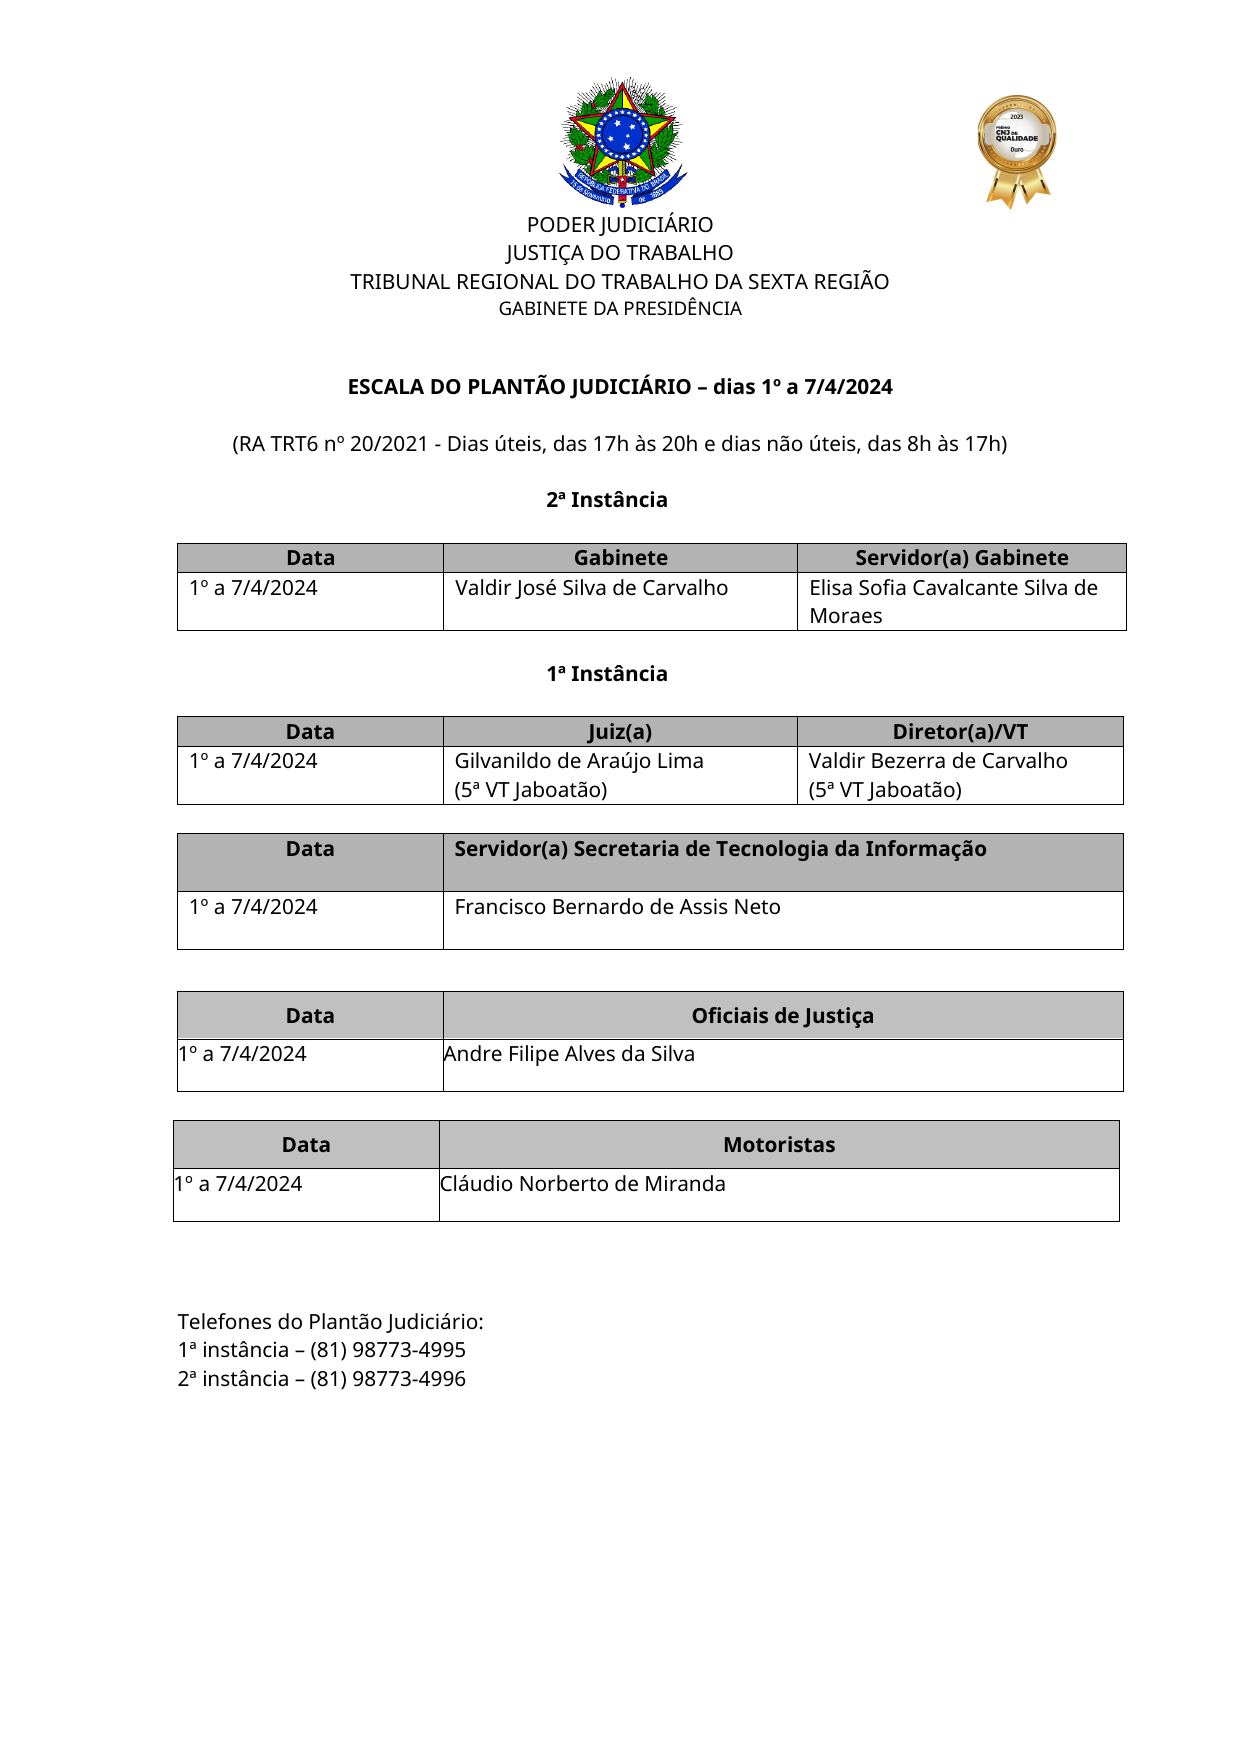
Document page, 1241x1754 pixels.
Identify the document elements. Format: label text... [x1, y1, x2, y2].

table_cell Valdir Bezerra de Carvalho (5ª VT Jaboatão) [798, 747, 1123, 803]
table_cell 1º a 7/4/2024 [178, 892, 443, 949]
picture [977, 95, 1057, 210]
table_cell Gilvanildo de Araújo Lima (5ª VT Jaboatão) [444, 747, 797, 803]
text (RA TRT6 nº 20/2021 - Dias úteis, das 17h às 20h e dias não úteis, das 8h às 17h) [177, 429, 1063, 457]
text Telefones do Plantão Judiciário: [177, 1307, 1063, 1335]
text 2ª instância – (81) 98773-4996 [177, 1364, 1063, 1392]
table_header Data [178, 992, 443, 1038]
table_cell Cláudio Norberto de Miranda [440, 1169, 1119, 1221]
table_header Oficiais de Justiça [444, 992, 1123, 1038]
table_header Data [178, 717, 443, 746]
text 1ª Instância [365, 659, 1063, 688]
table_cell Valdir José Silva de Carvalho [444, 573, 797, 630]
table_header Data [178, 544, 443, 572]
table_cell Andre Filipe Alves da Silva [444, 1040, 1123, 1091]
table_cell Francisco Bernardo de Assis Neto [444, 892, 1123, 949]
table_header Juiz(a) [444, 717, 797, 746]
table_header Diretor(a)/VT [798, 717, 1123, 746]
table_cell 1º a 7/4/2024 [178, 1040, 443, 1091]
picture [552, 73, 690, 210]
table_header Data [178, 834, 443, 891]
table_header Data [174, 1121, 439, 1168]
table_cell 1º a 7/4/2024 [174, 1169, 439, 1221]
text ESCALA DO PLANTÃO JUDICIÁRIO – dias 1º a 7/4/2024 [177, 372, 1063, 400]
table_header Servidor(a) Secretaria de Tecnologia da Informação [444, 834, 1123, 891]
text 2ª Instância [365, 486, 1063, 514]
table_header Gabinete [444, 544, 797, 572]
table_header Servidor(a) Gabinete [798, 544, 1126, 572]
table_header Motoristas [440, 1121, 1119, 1168]
table_cell 1º a 7/4/2024 [178, 573, 443, 630]
table_cell Elisa Sofia Cavalcante Silva de Moraes [798, 573, 1126, 630]
text 1ª instância – (81) 98773-4995 [177, 1335, 1063, 1364]
table_cell 1º a 7/4/2024 [178, 747, 443, 803]
